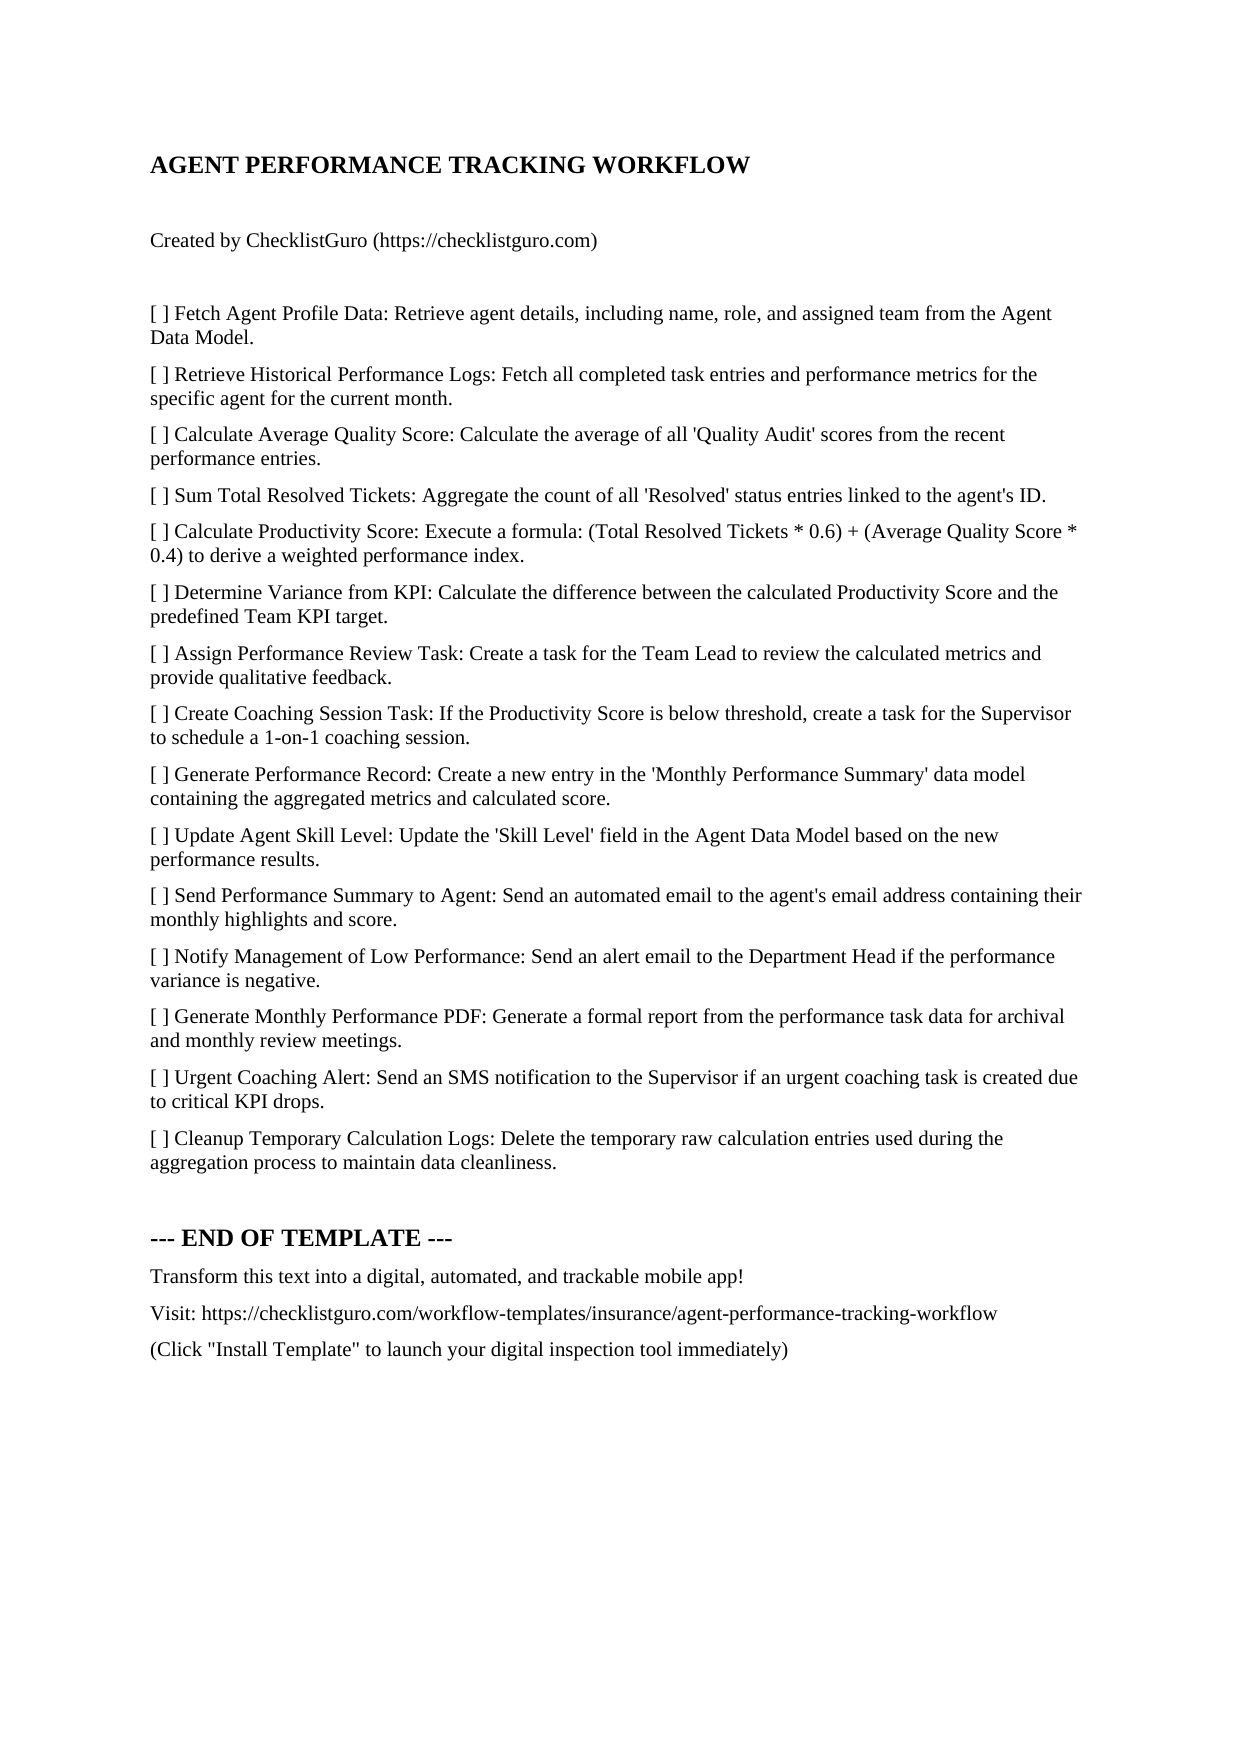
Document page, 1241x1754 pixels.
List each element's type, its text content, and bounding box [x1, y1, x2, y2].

text [ ] Sum Total Resolved Tickets: Aggregate the count of all 'Resolved' status entries linked to the agent's ID. [150, 483, 1090, 507]
text [ ] Cleanup Temporary Calculation Logs: Delete the temporary raw calculation entries used during the aggregation process to maintain data cleanliness. [150, 1126, 1090, 1174]
text AGENT PERFORMANCE TRACKING WORKFLOW [150, 150, 1090, 179]
text [ ] Fetch Agent Profile Data: Retrieve agent details, including name, role, and assigned team from the Agent Data Model. [150, 301, 1090, 349]
text [ ] Notify Management of Low Performance: Send an alert email to the Department Head if the performance variance is negative. [150, 944, 1090, 992]
text [ ] Calculate Productivity Score: Execute a formula: (Total Resolved Tickets * 0.6) + (Average Quality Score * 0.4) to derive a weighted performance index. [150, 519, 1090, 567]
text --- END OF TEMPLATE --- [150, 1223, 1090, 1252]
text [ ] Generate Performance Record: Create a new entry in the 'Monthly Performance Summary' data model containing the aggregated metrics and calculated score. [150, 762, 1090, 810]
text Visit: https://checklistguro.com/workflow-templates/insurance/agent-performance-tracking-workflow [150, 1301, 1090, 1325]
text [ ] Determine Variance from KPI: Calculate the difference between the calculated Productivity Score and the predefined Team KPI target. [150, 580, 1090, 628]
text [ ] Urgent Coaching Alert: Send an SMS notification to the Supervisor if an urgent coaching task is created due to critical KPI drops. [150, 1065, 1090, 1113]
text Created by ChecklistGuro (https://checklistguro.com) [150, 228, 1090, 252]
text [ ] Send Performance Summary to Agent: Send an automated email to the agent's email address containing their monthly highlights and score. [150, 883, 1090, 931]
text [ ] Create Coaching Session Task: If the Productivity Score is below threshold, create a task for the Supervisor to schedule a 1-on-1 coaching session. [150, 701, 1090, 749]
text [ ] Update Agent Skill Level: Update the 'Skill Level' field in the Agent Data Model based on the new performance results. [150, 822, 1090, 871]
text [ ] Generate Monthly Performance PDF: Generate a formal report from the performance task data for archival and monthly review meetings. [150, 1004, 1090, 1052]
text [ ] Assign Performance Review Task: Create a task for the Team Lead to review the calculated metrics and provide qualitative feedback. [150, 641, 1090, 689]
text [ ] Calculate Average Quality Score: Calculate the average of all 'Quality Audit' scores from the recent performance entries. [150, 422, 1090, 470]
text (Click "Install Template" to launch your digital inspection tool immediately) [150, 1337, 1090, 1361]
text [ ] Retrieve Historical Performance Logs: Fetch all completed task entries and performance metrics for the specific agent for the current month. [150, 362, 1090, 410]
text Transform this text into a digital, automated, and trackable mobile app! [150, 1264, 1090, 1288]
